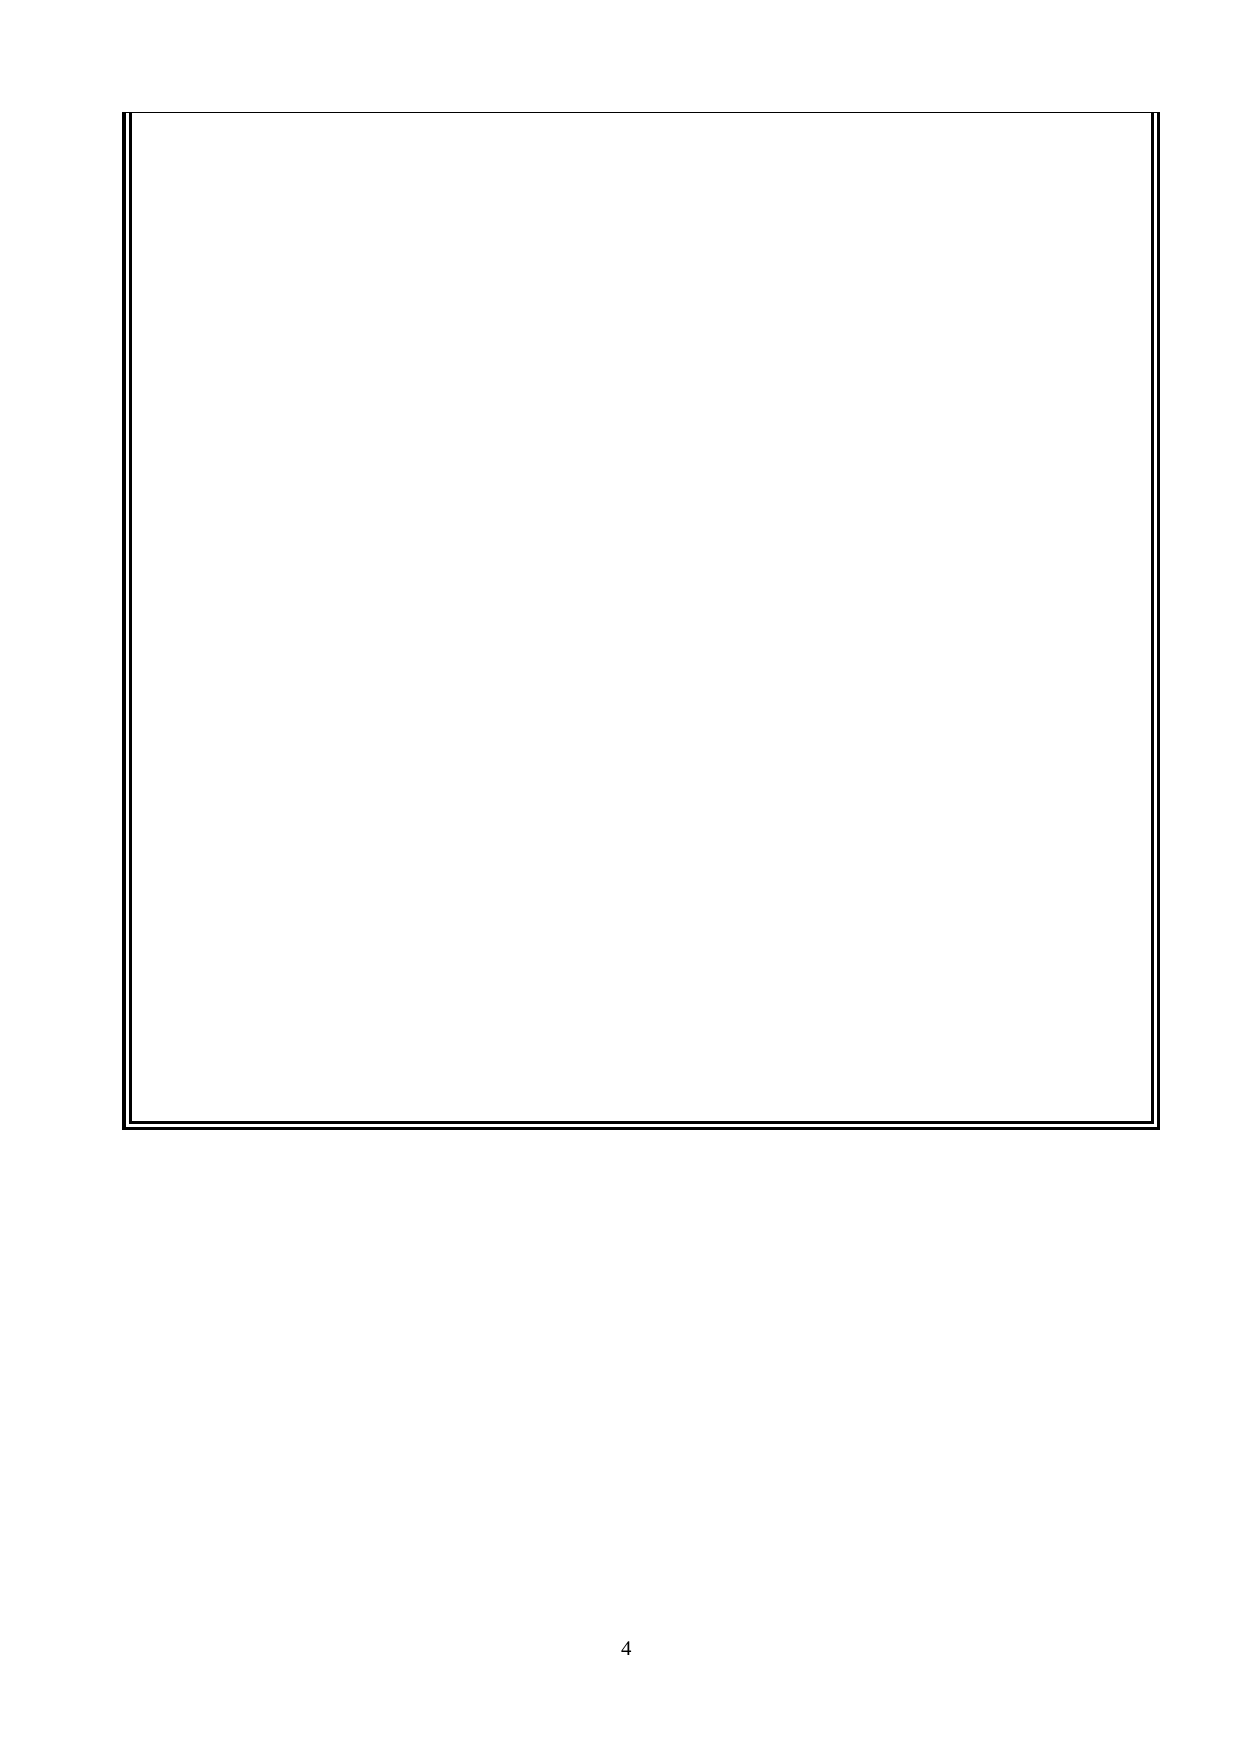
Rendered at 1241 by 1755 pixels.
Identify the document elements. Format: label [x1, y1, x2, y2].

table_cell [132, 113, 1151, 1121]
